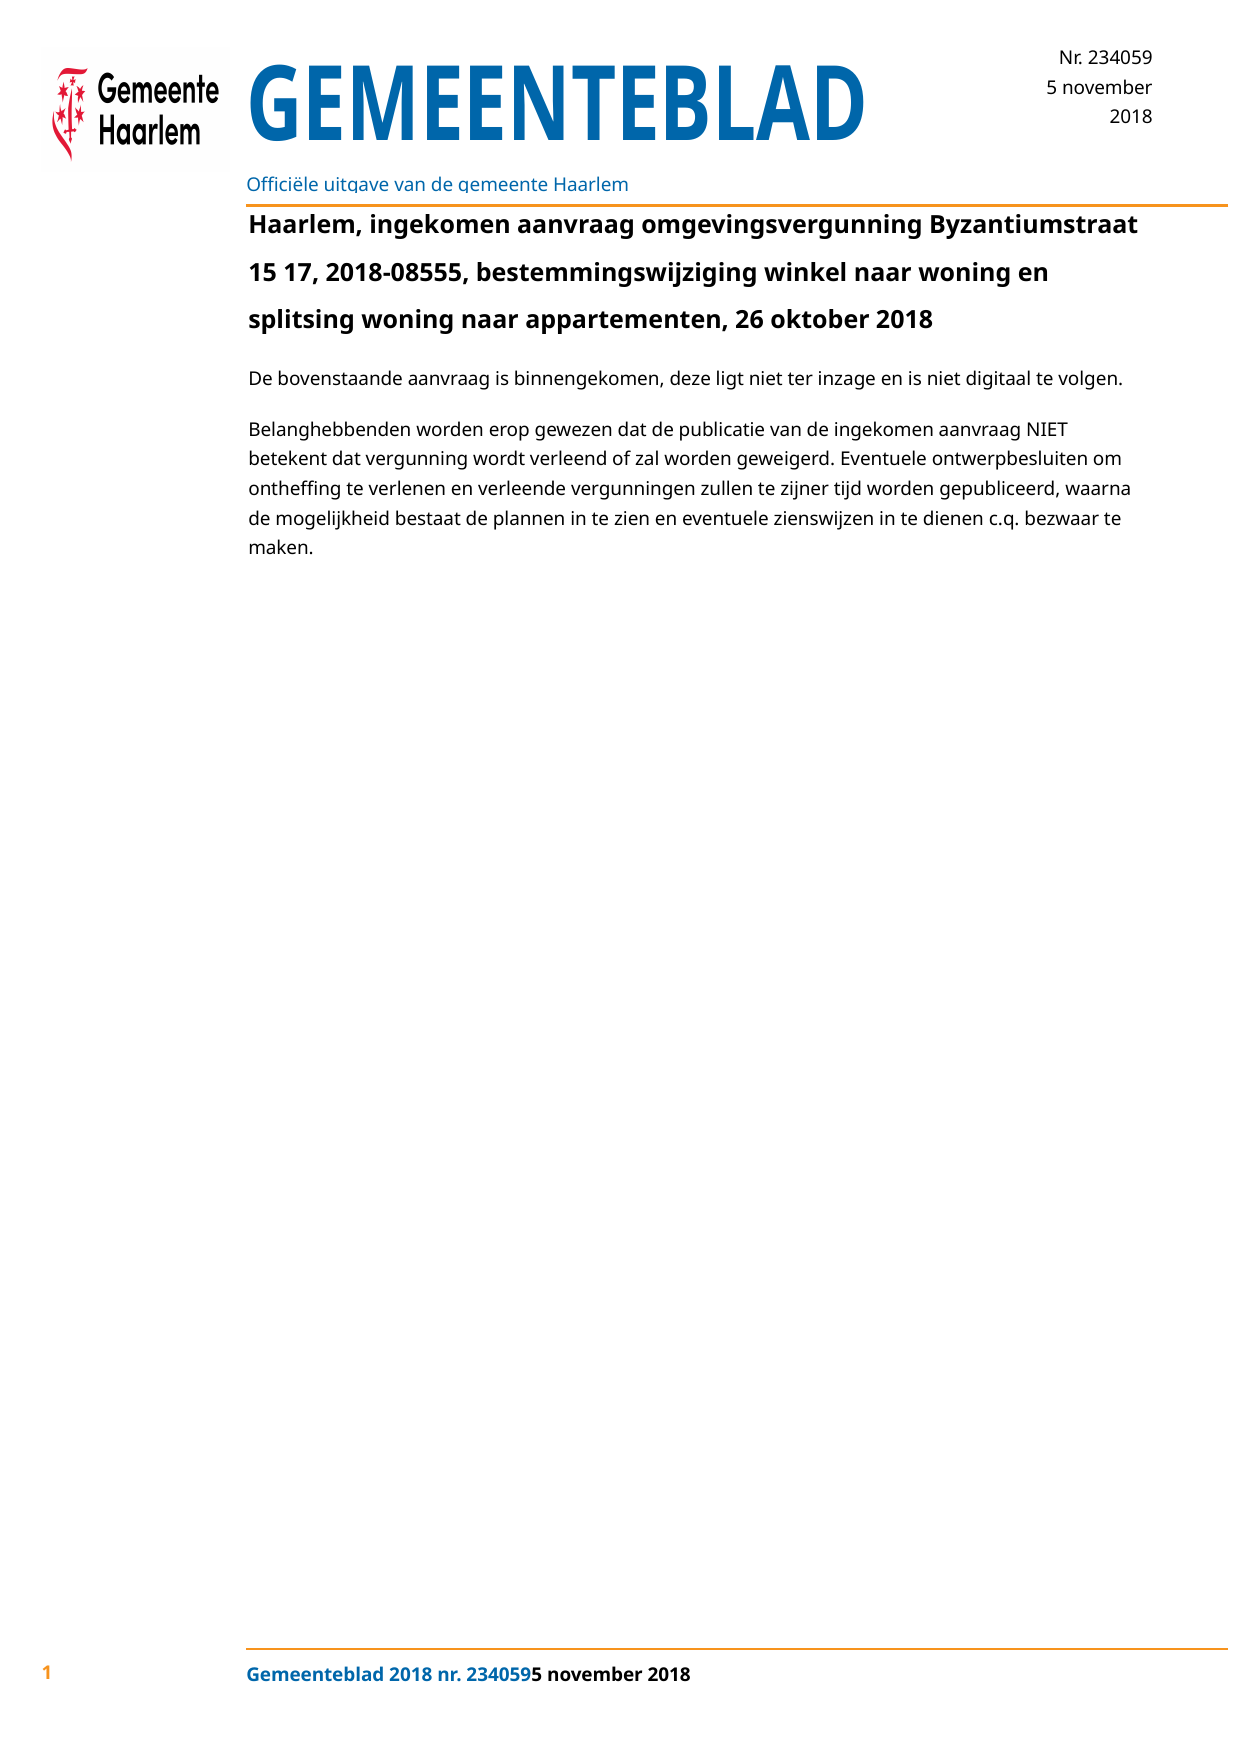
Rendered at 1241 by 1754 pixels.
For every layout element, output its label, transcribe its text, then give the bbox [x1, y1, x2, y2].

text De bovenstaande aanvraag is binnengekomen, deze ligt niet ter inzage en is niet digitaal te volgen. [248, 366, 1152, 391]
text Haarlem, ingekomen aanvraag omgevingsvergunning Byzantiumstraat 15 17, 2018-08555, bestemmingswijziging winkel naar woning en splitsing woning naar appartementen, 26 oktober 2018 [248, 207, 1152, 336]
picture [41, 47, 231, 172]
text Belanghebbenden worden erop gewezen dat de publicatie van de ingekomen aanvraag NIET betekent dat vergunning wordt verleend of zal worden geweigerd. Eventuele ontwerpbesluiten om ontheffing te verlenen en verleende vergunningen zullen te zijner tijd worden gepubliceerd, waarna de mogelijkheid bestaat de plannen in te zien en eventuele zienswijzen in te dienen c.q. bezwaar te maken. [248, 416, 1152, 560]
